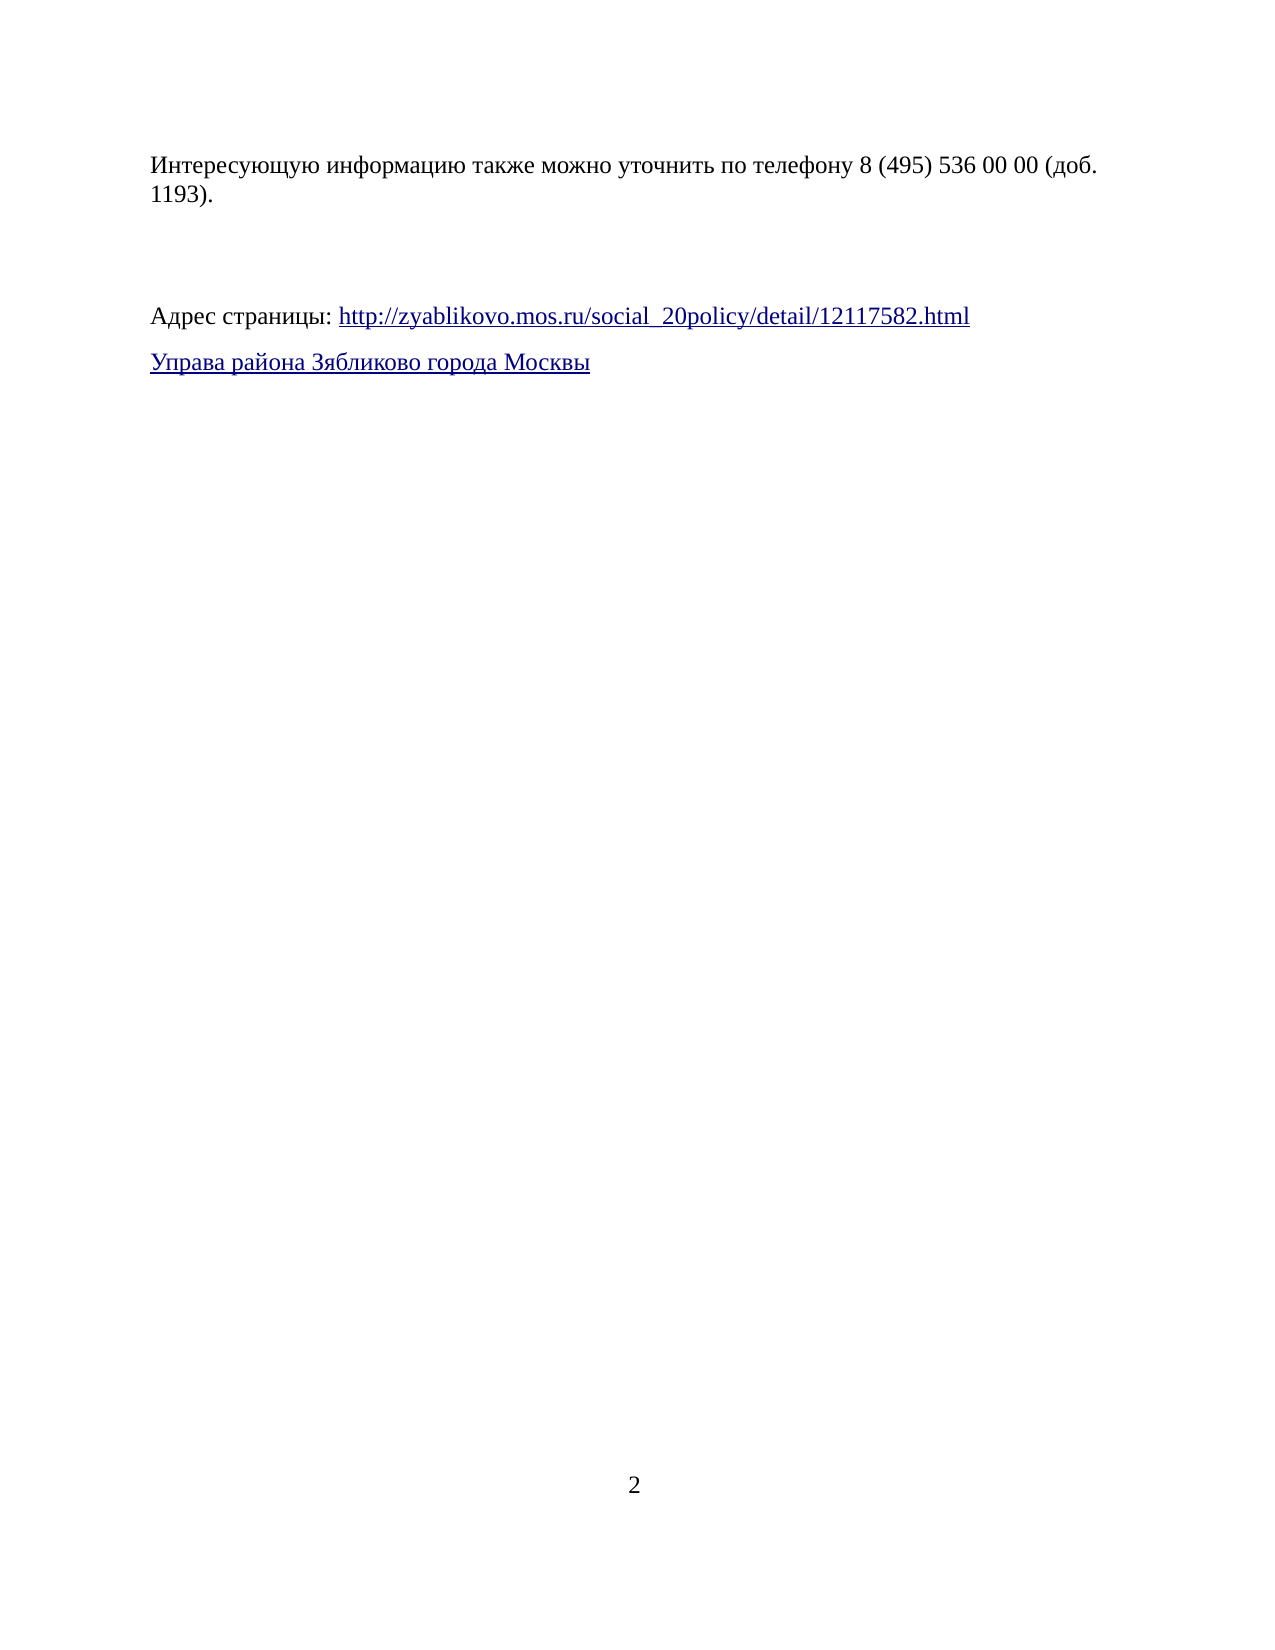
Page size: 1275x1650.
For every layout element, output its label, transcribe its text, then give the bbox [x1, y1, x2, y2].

text Управа района Зябликово города Москвы [150, 347, 1125, 376]
text Адрес страницы: http://zyablikovo.mos.ru/social_20policy/detail/12117582.html [150, 301, 1125, 329]
text Интересующую информацию также можно уточнить по телефону 8 (495) 536 00 00 (доб. 1193). [150, 150, 1125, 207]
